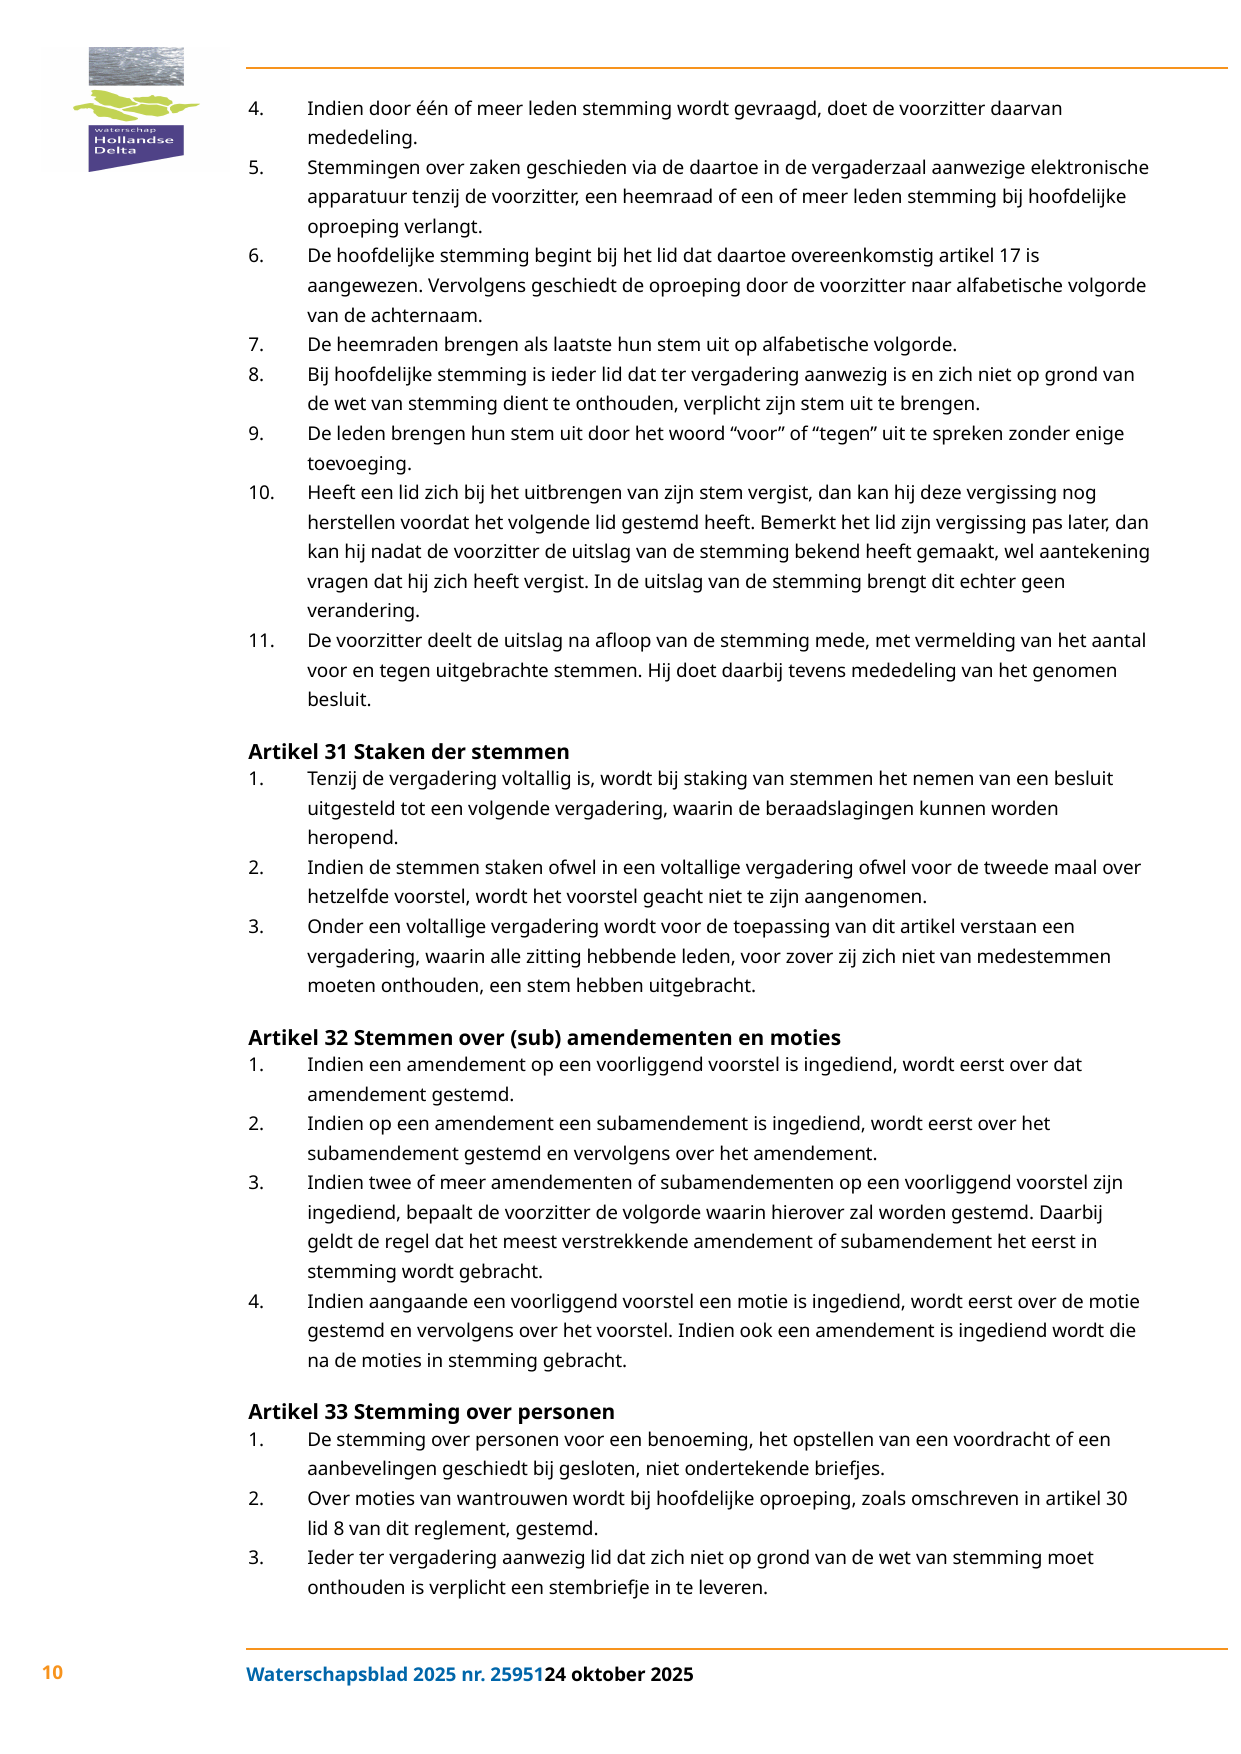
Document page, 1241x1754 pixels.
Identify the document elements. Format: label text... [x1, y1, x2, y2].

text Artikel 31 Staken der stemmen [248, 737, 1152, 765]
list De voorzitter deelt de uitslag na afloop van de stemming mede, met vermelding van het aantal voor en tegen uitgebrachte stemmen. Hij doet daarbij tevens mededeling van het genomen besluit. [248, 627, 1152, 712]
list Indien de stemmen staken ofwel in een voltallige vergadering ofwel voor de tweede maal over hetzelfde voorstel, wordt het voorstel geacht niet te zijn aangenomen. [248, 854, 1152, 909]
list Onder een voltallige vergadering wordt voor de toepassing van dit artikel verstaan een vergadering, waarin alle zitting hebbende leden, voor zover zij zich niet van medestemmen moeten onthouden, een stem hebben uitgebracht. [248, 913, 1152, 998]
list Indien een amendement op een voorliggend voorstel is ingediend, wordt eerst over dat amendement gestemd. [248, 1051, 1152, 1107]
list De leden brengen hun stem uit door het woord “voor” of “tegen” uit te spreken zonder enige toevoeging. [248, 420, 1152, 476]
list Over moties van wantrouwen wordt bij hoofdelijke oproeping, zoals omschreven in artikel 30 lid 8 van dit reglement, gestemd. [248, 1485, 1152, 1540]
text Artikel 33 Stemming over personen [248, 1397, 1152, 1426]
list Tenzij de vergadering voltallig is, wordt bij staking van stemmen het nemen van een besluit uitgesteld tot een volgende vergadering, waarin de beraadslagingen kunnen worden heropend. [248, 765, 1152, 850]
list De heemraden brengen als laatste hun stem uit op alfabetische volgorde. [248, 331, 1152, 357]
list Indien aangaande een voorliggend voorstel een motie is ingediend, wordt eerst over de motie gestemd en vervolgens over het voorstel. Indien ook een amendement is ingediend wordt die na de moties in stemming gebracht. [248, 1288, 1152, 1373]
list Indien door één of meer leden stemming wordt gevraagd, doet de voorzitter daarvan mededeling. [248, 95, 1152, 150]
text Artikel 32 Stemmen over (sub) amendementen en moties [248, 1023, 1152, 1051]
list Bij hoofdelijke stemming is ieder lid dat ter vergadering aanwezig is en zich niet op grond van de wet van stemming dient te onthouden, verplicht zijn stem uit te brengen. [248, 361, 1152, 416]
list Stemmingen over zaken geschieden via de daartoe in de vergaderzaal aanwezige elektronische apparatuur tenzij de voorzitter, een heemraad of een of meer leden stemming bij hoofdelijke oproeping verlangt. [248, 154, 1152, 239]
list Ieder ter vergadering aanwezig lid dat zich niet op grond van de wet van stemming moet onthouden is verplicht een stembriefje in te leveren. [248, 1544, 1152, 1599]
list De hoofdelijke stemming begint bij het lid dat daartoe overeenkomstig artikel 17 is aangewezen. Vervolgens geschiedt de oproeping door de voorzitter naar alfabetische volgorde van de achternaam. [248, 243, 1152, 328]
picture [41, 47, 231, 172]
list Indien op een amendement een subamendement is ingediend, wordt eerst over het subamendement gestemd en vervolgens over het amendement. [248, 1110, 1152, 1166]
list Indien twee of meer amendementen of subamendementen op een voorliggend voorstel zijn ingediend, bepaalt de voorzitter de volgorde waarin hierover zal worden gestemd. Daarbij geldt de regel dat het meest verstrekkende amendement of subamendement het eerst in stemming wordt gebracht. [248, 1169, 1152, 1284]
list De stemming over personen voor een benoeming, het opstellen van een voordracht of een aanbevelingen geschiedt bij gesloten, niet ondertekende briefjes. [248, 1426, 1152, 1481]
list Heeft een lid zich bij het uitbrengen van zijn stem vergist, dan kan hij deze vergissing nog herstellen voordat het volgende lid gestemd heeft. Bemerkt het lid zijn vergissing pas later, dan kan hij nadat de voorzitter de uitslag van de stemming bekend heeft gemaakt, wel aantekening vragen dat hij zich heeft vergist. In de uitslag van de stemming brengt dit echter geen verandering. [248, 479, 1152, 623]
